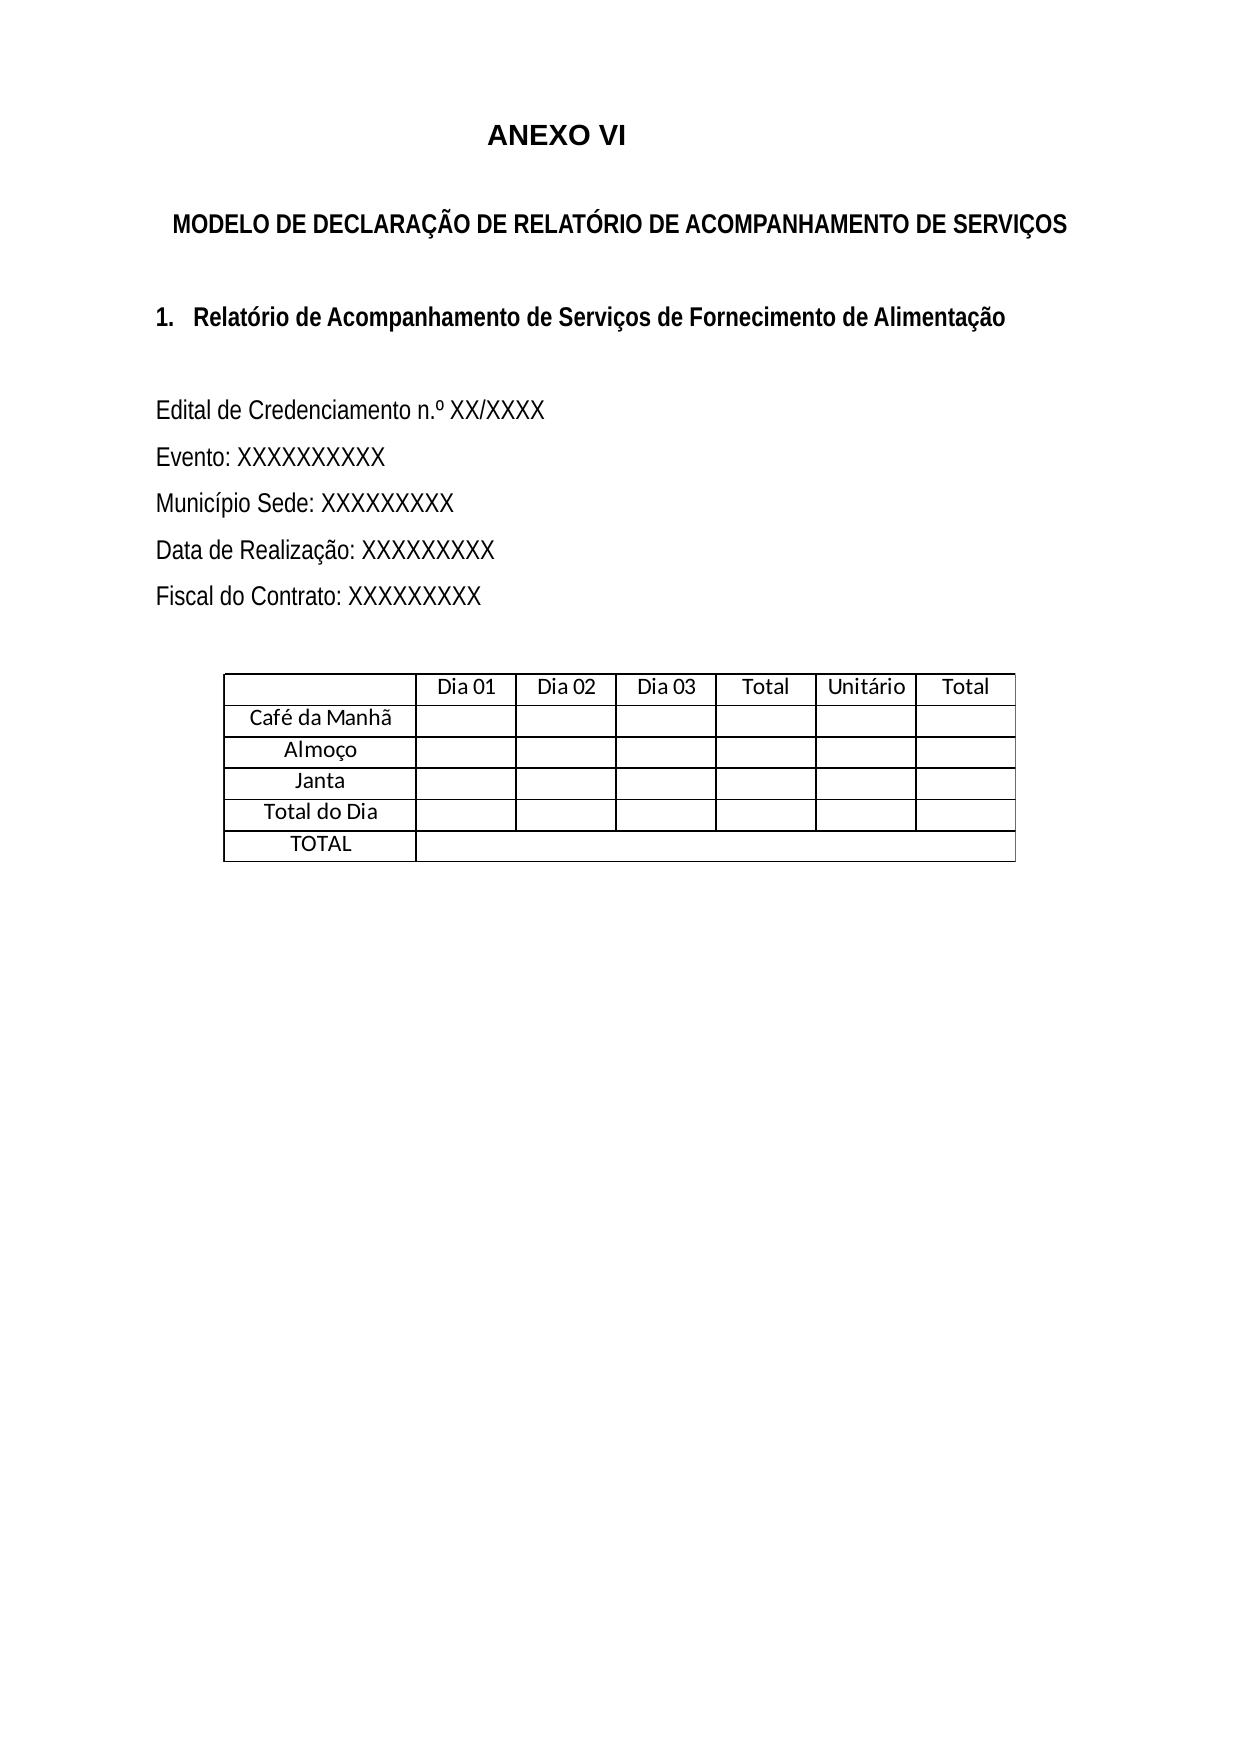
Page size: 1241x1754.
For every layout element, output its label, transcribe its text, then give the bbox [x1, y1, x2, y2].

text MODELO DE DECLARAÇÃO DE RELATÓRIO DE ACOMPANHAMENTO DE SERVIÇOS [118, 208, 1122, 239]
text Edital de Credenciamento n.º XX/XXXX [156, 394, 1077, 425]
text Evento: XXXXXXXXXX [156, 441, 1077, 472]
text Data de Realização: XXXXXXXXX [156, 534, 1077, 565]
text Fiscal do Contrato: XXXXXXXXX [156, 580, 1077, 611]
text Município Sede: XXXXXXXXX [156, 487, 1077, 518]
list Relatório de Acompanhamento de Serviços de Fornecimento de Alimentação [156, 301, 1077, 332]
text ANEXO VI [413, 118, 1077, 152]
